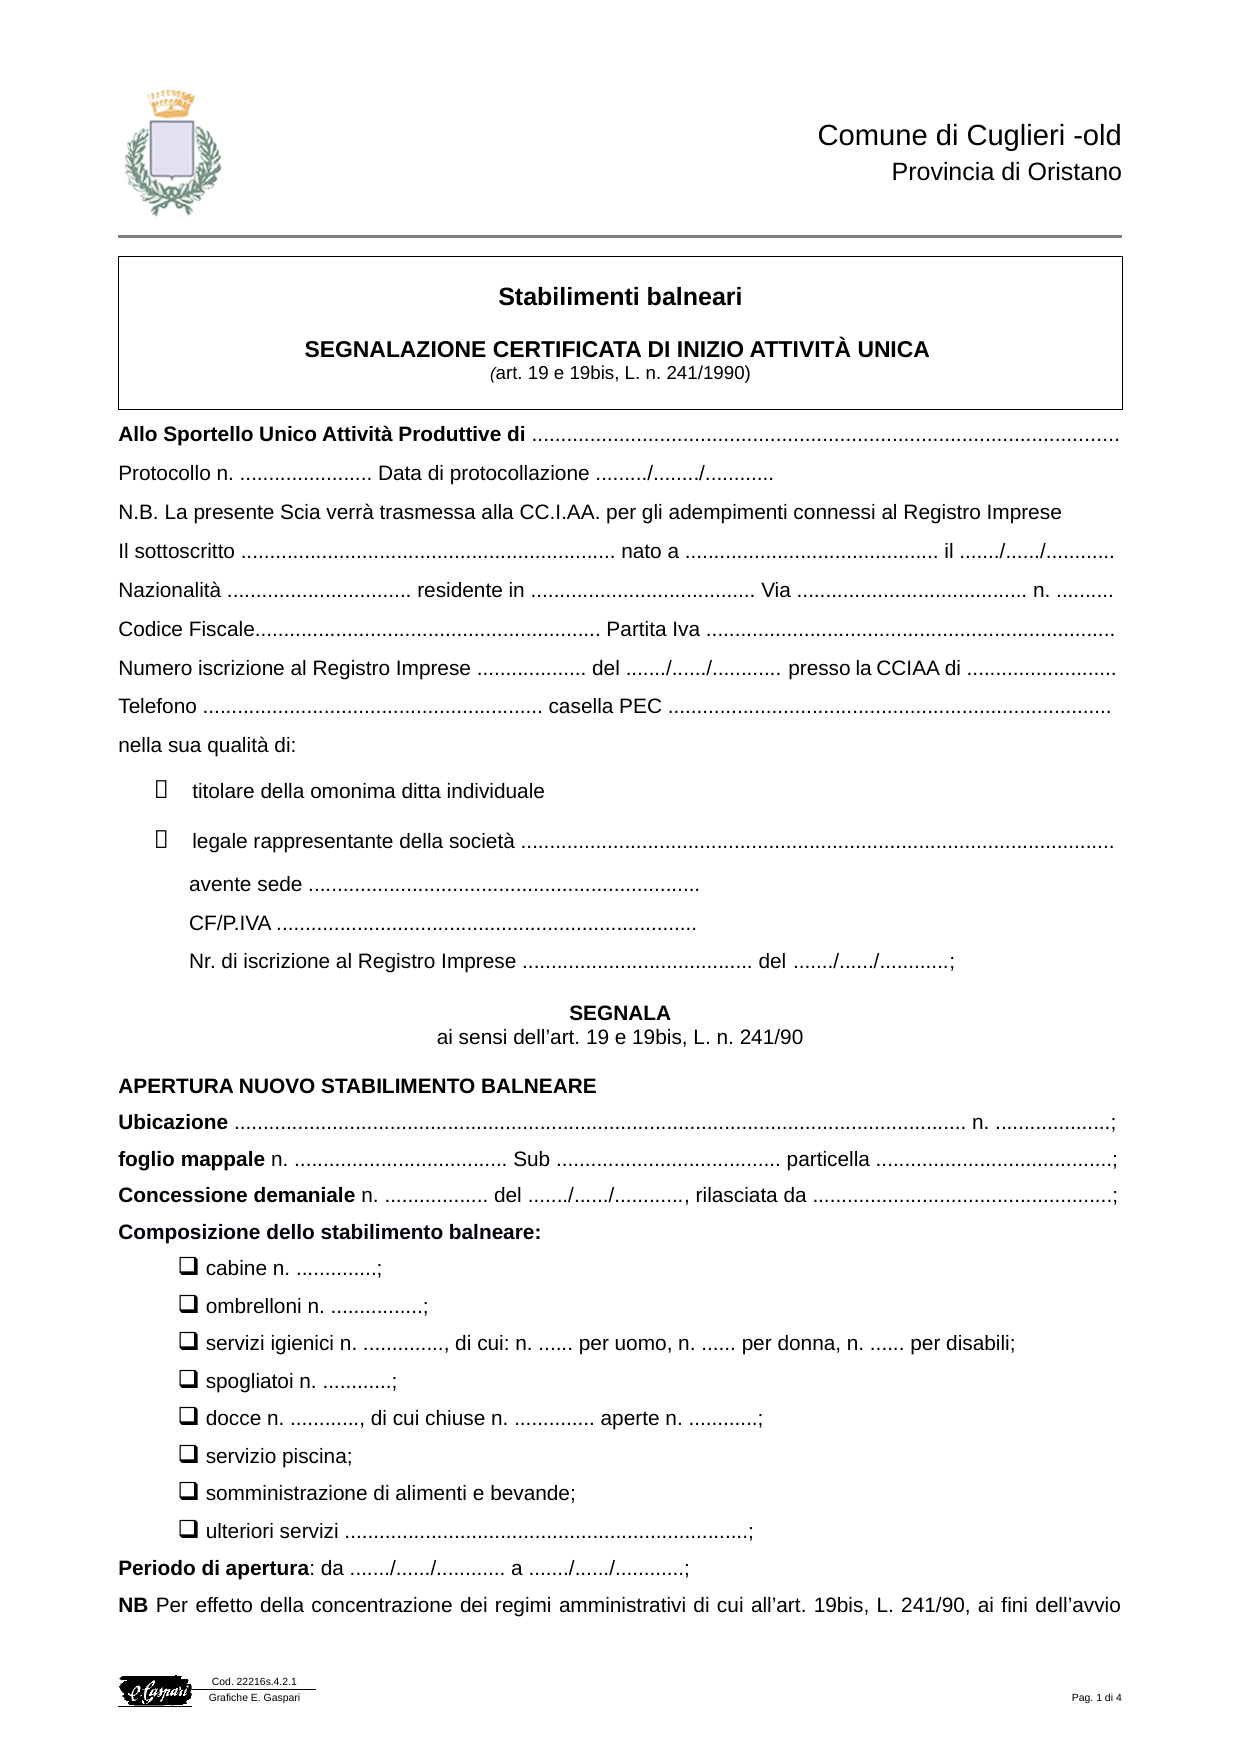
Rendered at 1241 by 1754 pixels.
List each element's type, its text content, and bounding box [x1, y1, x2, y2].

text ai sensi dell’art. 19 e 19bis, L. n. 241/90 [118, 1025, 1122, 1049]
text  ombrelloni n. ................; [177, 1293, 1122, 1318]
text  somministrazione di alimenti e bevande; [177, 1481, 1122, 1506]
table_header Stabilimenti balneari SEGNALAZIONE CERTIFICATA DI INIZIO ATTIVITÀ UNICA (art. 19 e 19bis, L. n. 241/1990) [119, 257, 1122, 409]
text avente sede .................................................................... [189, 872, 1122, 896]
text Nr. di iscrizione al Registro Imprese ........................................ del ......./....../............; [189, 949, 1122, 973]
text Allo Sportello Unico Attività Produttive di [118, 422, 1122, 446]
picture [122, 87, 224, 118]
picture [122, 185, 224, 219]
text Provincia di Oristano [118, 157, 1122, 185]
text Periodo di apertura: da ......./....../............ a ......./....../............; [118, 1556, 1122, 1580]
text Protocollo n. ....................... Data di protocollazione ........./......../............ [118, 461, 1122, 485]
text Numero iscrizione al Registro Imprese ................... del ......./....../............ presso la CCIAA di .......................... [118, 655, 1122, 679]
text  ulteriori servizi ......................................................................; [177, 1518, 1122, 1543]
text  docce n. ............, di cui chiuse n. .............. aperte n. ............; [177, 1406, 1122, 1431]
text Composizione dello stabilimento balneare: [118, 1219, 1122, 1243]
text NB Per effetto della concentrazione dei regimi amministrativi di cui all’art. 19bis, L. 241/90, ai fini dell’avvio [118, 1592, 1122, 1616]
text APERTURA NUOVO STABILIMENTO BALNEARE [118, 1074, 1122, 1098]
text SEGNALA [118, 1001, 1122, 1025]
text Ubicazione ............................................................................................................................... n. ....................; [118, 1110, 1122, 1134]
text  cabine n. ..............; [177, 1256, 1122, 1281]
picture [118, 1674, 192, 1706]
text  servizi igienici n. .............., di cui: n. ...... per uomo, n. ...... per donna, n. ...... per disabili; [177, 1331, 1122, 1356]
text  titolare della omonima ditta individuale [153, 772, 1122, 806]
text N.B. La presente Scia verrà trasmessa alla CC.I.AA. per gli adempimenti connessi al Registro Imprese [118, 500, 1122, 524]
picture [122, 152, 224, 157]
text  spogliatoi n. ............; [177, 1368, 1122, 1393]
text Concessione demaniale n. .................. del ......./....../............, rilasciata da ....................................................; [118, 1183, 1122, 1207]
text Il sottoscritto ................................................................. nato a ............................................ il ......./....../............ [118, 539, 1122, 563]
text  legale rappresentante della società ....................................................................................................... [153, 822, 1122, 856]
text nella sua qualità di: [118, 733, 1122, 757]
text Nazionalità ................................ residente in ....................................... Via ........................................ n. .......... [118, 578, 1122, 602]
text CF/P.IVA ......................................................................... [189, 911, 1122, 934]
text foglio mappale n. ..................................... Sub ....................................... particella .........................................; [118, 1147, 1122, 1171]
text Comune di Cuglieri -old [118, 118, 1122, 152]
text Telefono ........................................................... casella PEC ............................................................................. [118, 694, 1122, 718]
text  servizio piscina; [177, 1443, 1122, 1468]
text Codice Fiscale............................................................ Partita Iva ....................................................................... [118, 616, 1122, 640]
